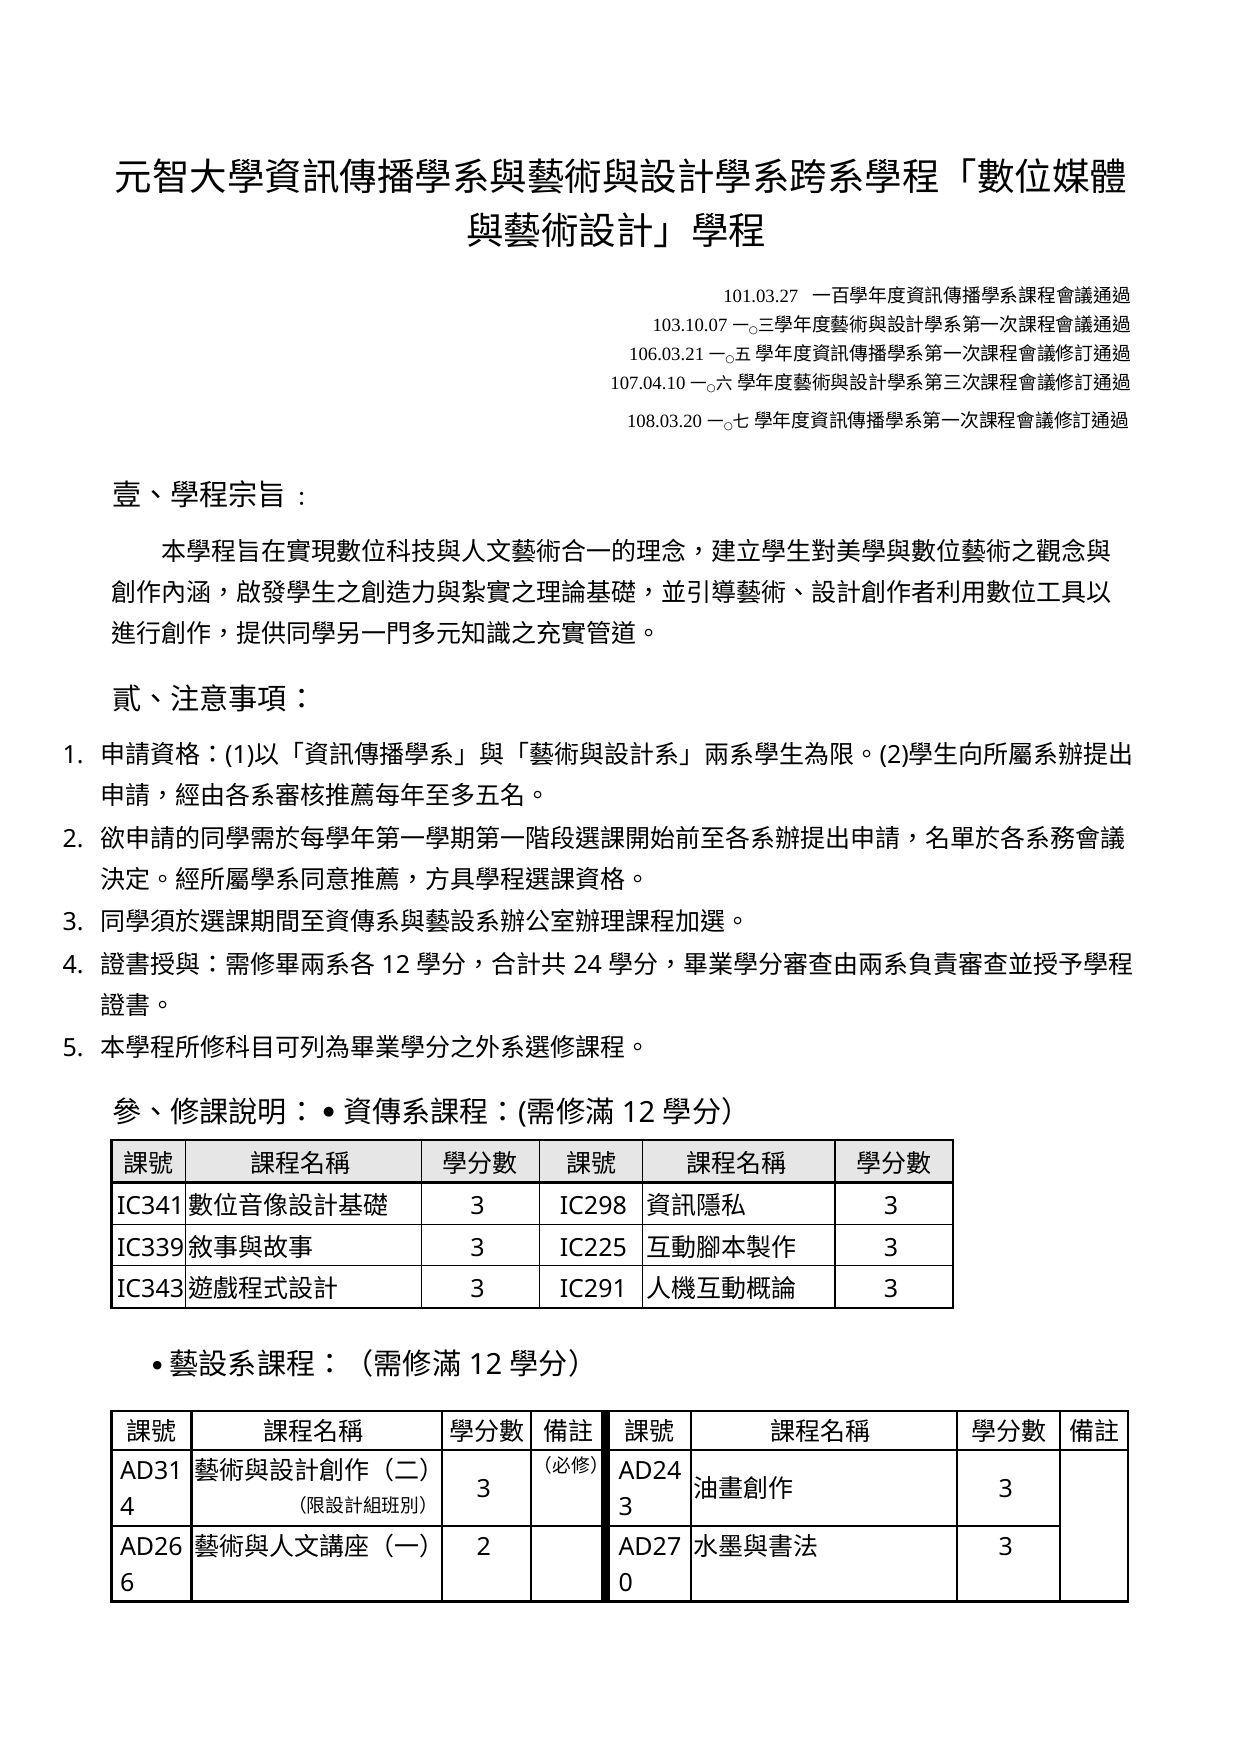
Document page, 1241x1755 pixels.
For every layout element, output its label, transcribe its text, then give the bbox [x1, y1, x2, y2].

subtitle 元智大學資訊傳播學系與藝術與設計學系跨系學程「數位媒體與藝術設計」學程 [108, 150, 1134, 256]
subtitle  藝設系課程：（需修滿 12 學分） [153, 1343, 1134, 1383]
table_cell 3 [958, 1451, 1059, 1525]
table_header 課程名稱 [692, 1412, 956, 1449]
text 103.10.07 一○三學年度藝術與設計學系第一次課程會議通過 [100, 311, 1135, 337]
list 本學程所修科目可列為畢業學分之外系選修課程。 [62, 1030, 1134, 1064]
table_header 學分數 [958, 1412, 1059, 1449]
table_cell 3 [836, 1225, 952, 1265]
text 101.03.27 一百學年度資訊傳播學系課程會議通過 [100, 282, 1135, 308]
table_header 學分數 [422, 1141, 539, 1181]
text 106.03.21 一○五 學年度資訊傳播學系第一次課程會議修訂通過 [100, 340, 1135, 366]
table_cell 數位音像設計基礎 [186, 1184, 421, 1224]
table_cell 藝術與設計創作（二）（限設計組班別） [193, 1451, 441, 1525]
table_cell AD266 [113, 1527, 190, 1600]
table_header 課號 [610, 1412, 690, 1449]
table_header 學分數 [443, 1412, 530, 1449]
table_cell 遊戲程式設計 [186, 1266, 421, 1307]
table_cell AD314 [113, 1451, 190, 1525]
table_header 課程名稱 [643, 1141, 834, 1181]
table_cell [1061, 1451, 1127, 1600]
list 同學須於選課期間至資傳系與藝設系辦公室辦理課程加選。 [62, 904, 1134, 938]
table_header 備註 [1061, 1412, 1127, 1449]
table_cell 敘事與故事 [186, 1225, 421, 1265]
table_cell 藝術與人文講座（一） [193, 1527, 441, 1600]
table_cell 3 [958, 1527, 1059, 1600]
subtitle 壹、學程宗旨﹕ [112, 474, 1134, 514]
table_cell IC298 [540, 1184, 642, 1224]
table_header 課號 [540, 1141, 642, 1181]
table_cell 人機互動概論 [643, 1266, 834, 1307]
text 108.03.20 一○七 學年度資訊傳播學系第一次課程會議修訂通過 [100, 401, 1135, 435]
subtitle 參、修課說明：  資傳系課程：(需修滿 12 學分） [112, 1092, 1134, 1131]
table_cell AD243 [610, 1451, 690, 1525]
table_cell IC225 [540, 1225, 642, 1265]
table_cell IC343 [113, 1266, 185, 1307]
table_header 課程名稱 [193, 1412, 441, 1449]
table_cell 互動腳本製作 [643, 1225, 834, 1265]
table_cell AD270 [610, 1527, 690, 1600]
table_header 學分數 [836, 1141, 952, 1181]
table_cell 3 [836, 1184, 952, 1224]
list 申請資格：(1)以「資訊傳播學系」與「藝術與設計系」兩系學生為限。(2)學生向所屬系辦提出申請，經由各系審核推薦每年至多五名。 [62, 737, 1134, 812]
table_cell 3 [422, 1266, 539, 1307]
table_cell 水墨與書法 [692, 1527, 956, 1600]
table_cell IC341 [113, 1184, 185, 1224]
table_cell （必修） [532, 1451, 601, 1525]
table_cell 資訊隱私 [643, 1184, 834, 1224]
table_header 備註 [532, 1412, 601, 1449]
text 本學程旨在實現數位科技與人文藝術合一的理念，建立學生對美學與數位藝術之觀念與創作內涵，啟發學生之創造力與紮實之理論基礎，並引導藝術、設計創作者利用數位工具以進行創作，提供同學另一門多元知識之充實管道。 [111, 534, 1134, 650]
subtitle 貳、注意事項： [112, 678, 1134, 718]
text 107.04.10 一○六 學年度藝術與設計學系第三次課程會議修訂通過 [100, 369, 1135, 395]
table_cell 3 [422, 1225, 539, 1265]
table_cell [532, 1527, 601, 1600]
list 欲申請的同學需於每學年第一學期第一階段選課開始前至各系辦提出申請，名單於各系務會議決定。經所屬學系同意推薦，方具學程選課資格。 [62, 820, 1134, 896]
table_cell 2 [443, 1527, 530, 1600]
table_cell IC339 [113, 1225, 185, 1265]
table_cell 3 [836, 1266, 952, 1307]
table_header 課號 [113, 1141, 185, 1181]
table_header 課程名稱 [186, 1141, 421, 1181]
list 證書授與：需修畢兩系各 12 學分，合計共 24 學分，畢業學分審查由兩系負責審查並授予學程證書。 [62, 946, 1134, 1022]
table_cell 油畫創作 [692, 1451, 956, 1525]
table_cell IC291 [540, 1266, 642, 1307]
table_header 課號 [113, 1412, 190, 1449]
table_cell 3 [443, 1451, 530, 1525]
table_cell 3 [422, 1184, 539, 1224]
